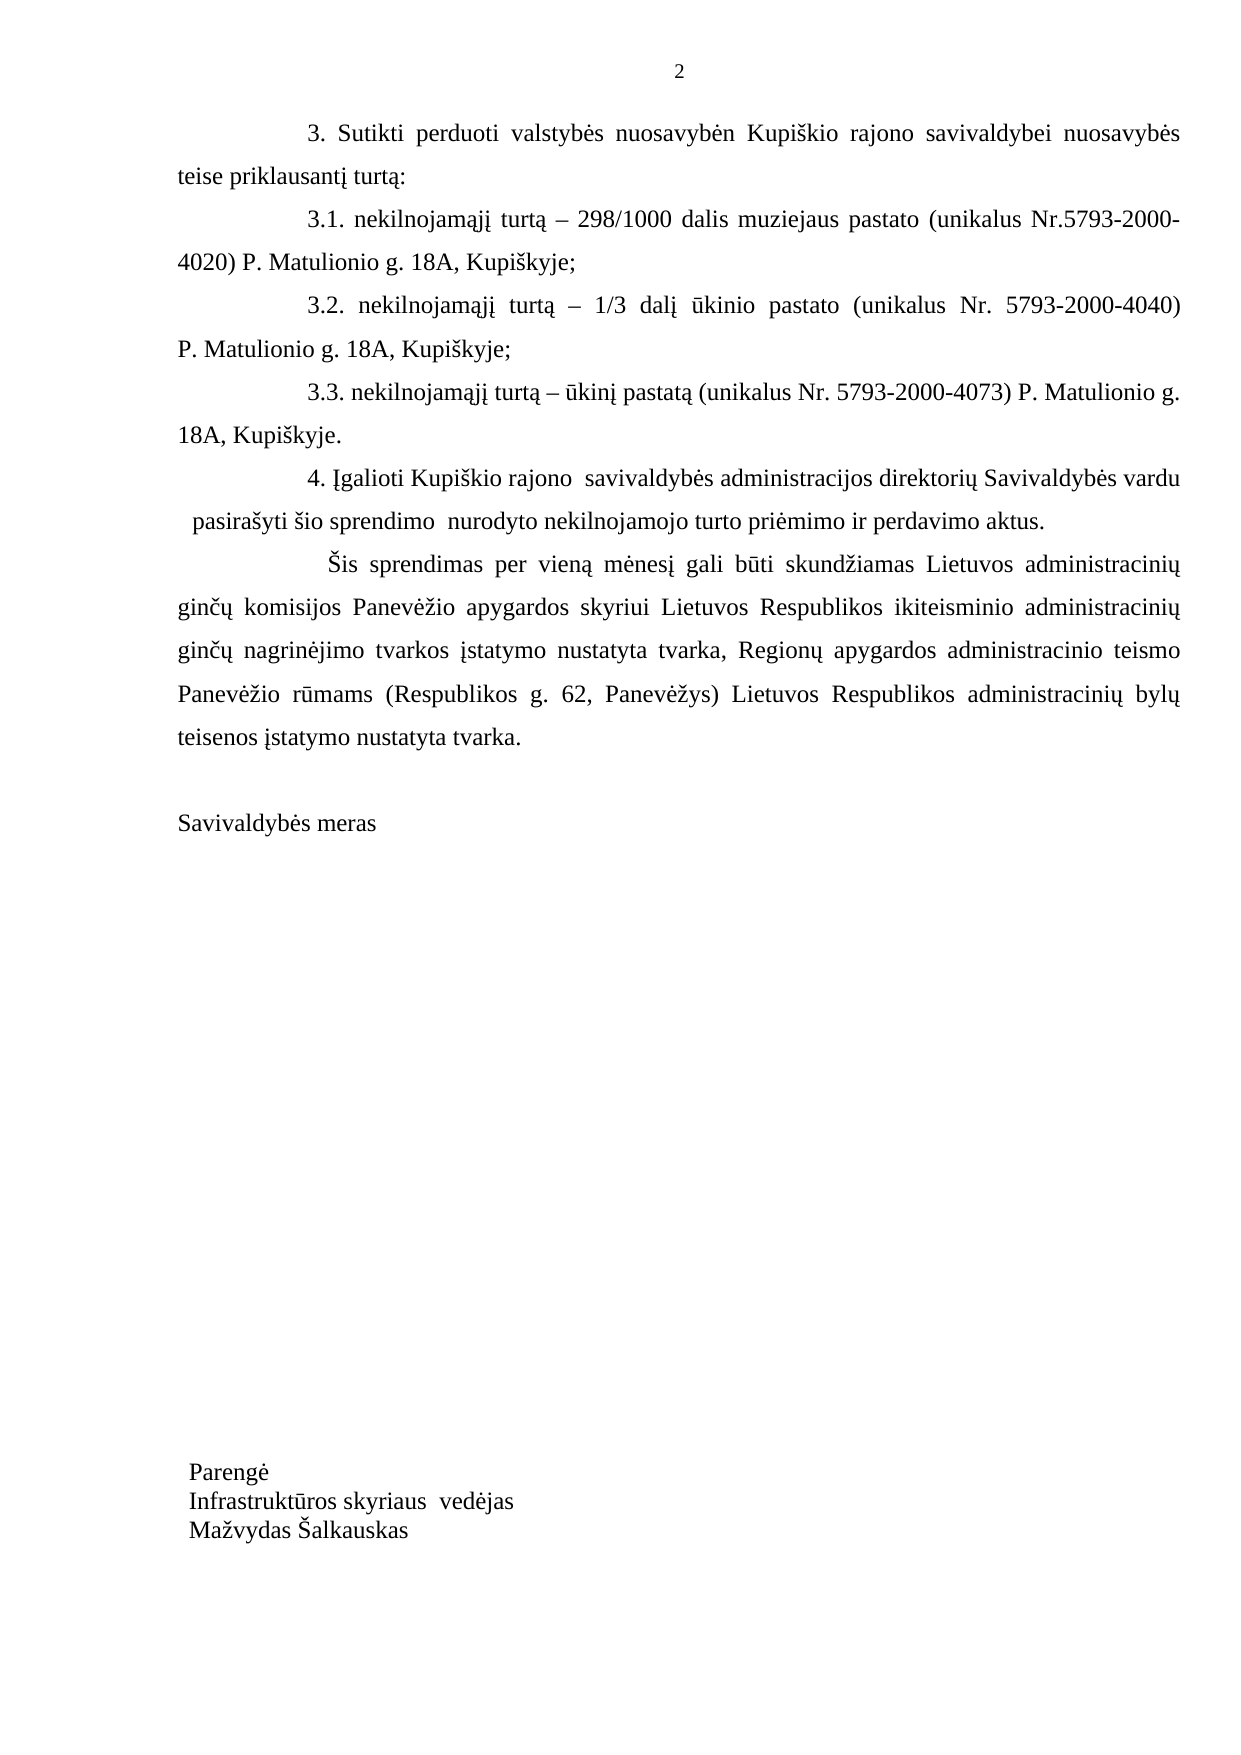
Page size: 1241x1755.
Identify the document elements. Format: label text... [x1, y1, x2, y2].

table_cell [177, 1544, 602, 1572]
text Savivaldybės meras [177, 808, 1181, 837]
table_cell [927, 1544, 1240, 1572]
text 3. Sutikti perduoti valstybės nuosavybėn Kupiškio rajono savivaldybei nuosavybės teise priklausantį turtą: [177, 118, 1181, 190]
table_cell [602, 1515, 927, 1544]
table_cell Infrastruktūros skyriaus vedėjas [177, 1486, 602, 1515]
table_header Parengė [177, 1458, 602, 1486]
text Šis sprendimas per vieną mėnesį gali būti skundžiamas Lietuvos administracinių ginčų komisijos Panevėžio apygardos skyriui Lietuvos Respublikos ikiteisminio administracinių ginčų nagrinėjimo tvarkos įstatymo nustatyta tvarka, Regionų apygardos administracinio teismo Panevėžio rūmams (Respublikos g. 62, Panevėžys) Lietuvos Respublikos administracinių bylų teisenos įstatymo nustatyta tvarka. [177, 549, 1181, 751]
text 3.2. nekilnojamąjį turtą – 1/3 dalį ūkinio pastato (unikalus Nr. 5793-2000-4040) P. Matulionio g. 18A, Kupiškyje; [177, 291, 1181, 362]
table_header [602, 1458, 927, 1486]
text 3.3. nekilnojamąjį turtą – ūkinį pastatą (unikalus Nr. 5793-2000-4073) P. Matulionio g. 18A, Kupiškyje. [177, 377, 1181, 449]
table_cell [927, 1515, 1240, 1544]
table_cell [927, 1486, 1240, 1515]
table_cell [602, 1544, 927, 1572]
table_header [927, 1458, 1240, 1486]
text 3.1. nekilnojamąjį turtą – 298/1000 dalis muziejaus pastato (unikalus Nr.5793-2000-4020) P. Matulionio g. 18A, Kupiškyje; [177, 204, 1181, 276]
table_cell [602, 1486, 927, 1515]
text 4. Įgalioti Kupiškio rajono savivaldybės administracijos direktorių Savivaldybės vardu pasirašyti šio sprendimo nurodyto nekilnojamojo turto priėmimo ir perdavimo aktus. [192, 463, 1181, 535]
table_cell Mažvydas Šalkauskas [177, 1515, 602, 1544]
